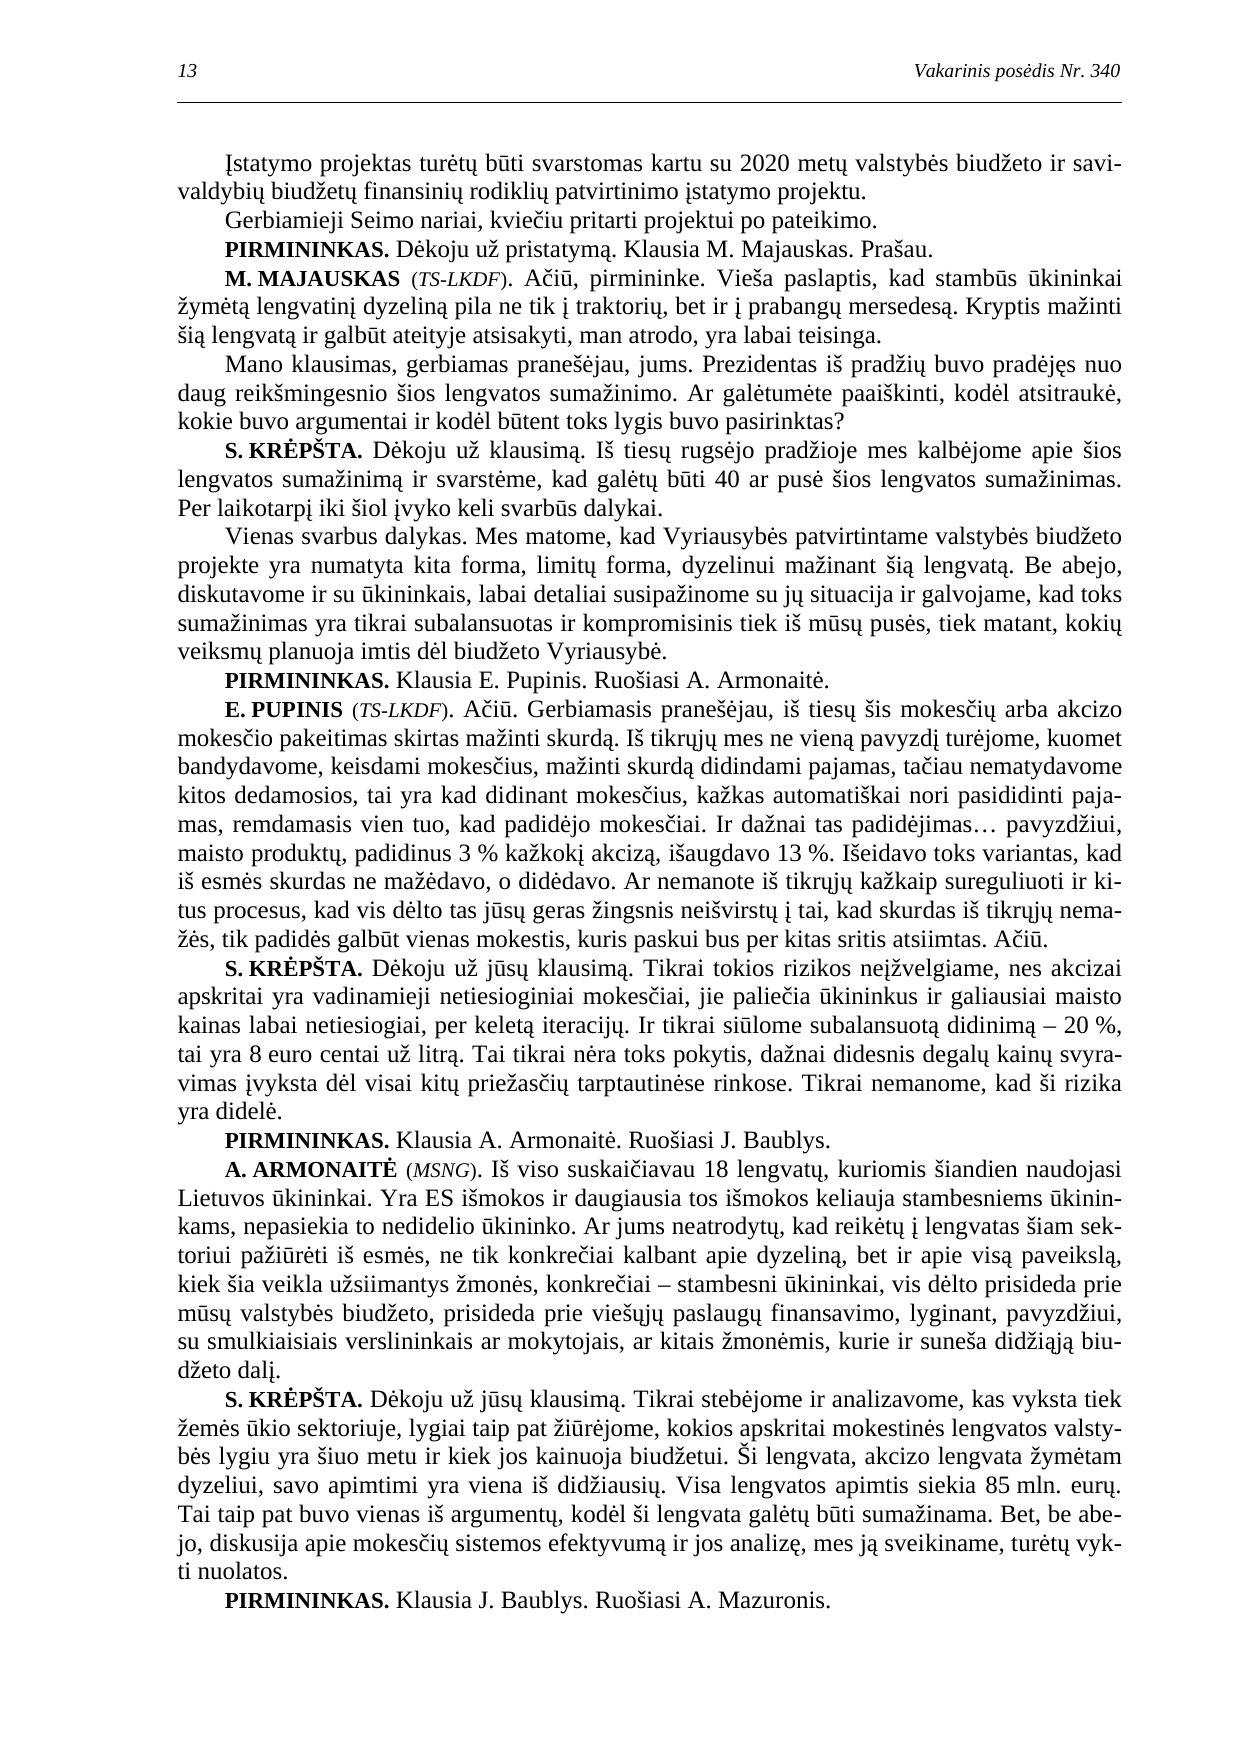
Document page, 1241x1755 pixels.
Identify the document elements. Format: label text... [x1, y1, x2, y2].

text Įsta­ty­mo pro­jek­tas tu­rė­tų bū­ti svars­to­mas kar­tu su 2020 me­tų vals­ty­bės biu­dže­to ir sa­vi­val­dy­bių biu­dže­tų fi­nan­si­nių ro­dik­lių pa­tvir­ti­ni­mo įsta­ty­mo pro­jek­tu. [177, 148, 1122, 205]
text S. KRĖPŠTA. Dė­ko­ju už jū­sų klau­si­mą. Tik­rai to­kios ri­zi­kos ne­įžvel­gia­me, nes ak­ci­zai ap­skri­tai yra va­di­na­mie­ji ne­tie­sio­gi­niai mo­kes­čiai, jie pa­lie­čia ūki­nin­kus ir ga­liau­siai mais­to kai­nas la­bai ne­tie­sio­giai, per ke­le­tą ite­ra­ci­jų. Ir tik­rai siū­lo­me su­ba­lan­suo­tą di­di­ni­mą – 20 %, tai yra 8 eu­ro cen­tai už lit­rą. Tai tik­rai nė­ra toks po­ky­tis, daž­nai di­des­nis de­ga­lų kai­nų svy­ra­vi­mas įvyks­ta dėl vi­sai ki­tų prie­žas­čių tarp­tau­ti­nė­se rin­ko­se. Tik­rai ne­ma­no­me, kad ši ri­zi­ka yra di­de­lė. [177, 953, 1122, 1125]
text PIRMININKAS. Klau­sia A. Ar­mo­nai­tė. Ruo­šia­si J. Baub­lys. [177, 1125, 1122, 1154]
text Ma­no klau­si­mas, ger­bia­mas pra­ne­šė­jau, jums. Pre­zi­den­tas iš pra­džių bu­vo pra­dė­jęs nuo daug reikš­min­ges­nio šios leng­va­tos su­ma­ži­ni­mo. Ar ga­lė­tu­mė­te pa­aiš­kin­ti, ko­dėl at­si­trau­kė, ko­kie bu­vo ar­gu­men­tai ir ko­dėl bū­tent toks ly­gis bu­vo pa­si­rink­tas? [177, 349, 1122, 435]
text M. MAJAUSKAS (TS-LKDF). Ačiū, pir­mi­nin­ke. Vie­ša pa­slap­tis, kad stam­būs ūki­nin­kai žy­mė­tą leng­va­ti­nį dy­ze­li­ną pi­la ne tik į trak­to­rių, bet ir į pra­ban­gų mer­se­de­są. Kryp­tis ma­žin­ti šią leng­va­tą ir gal­būt at­ei­ty­je at­si­sa­ky­ti, man at­ro­do, yra la­bai tei­sin­ga. [177, 263, 1122, 349]
text Vie­nas svar­bus da­ly­kas. Mes ma­to­me, kad Vy­riau­sy­bės pa­tvir­tin­ta­me vals­ty­bės biu­dže­to pro­jek­te yra nu­ma­ty­ta ki­ta for­ma, li­mi­tų for­ma, dy­ze­li­nui ma­ži­nant šią leng­va­tą. Be abe­jo, dis­ku­ta­vo­me ir su ūki­nin­kais, la­bai de­ta­liai su­si­pa­ži­no­me su jų si­tu­a­ci­ja ir gal­vo­ja­me, kad toks su­ma­ži­ni­mas yra tik­rai su­ba­lan­suo­tas ir kom­pro­mi­si­nis tiek iš mū­sų pu­sės, tiek ma­tant, ko­kių veiks­mų pla­nuo­ja im­tis dėl biu­dže­to Vy­riau­sy­bė. [177, 521, 1122, 665]
text A. ARMONAITĖ (MSNG). Iš vi­so su­skai­čia­vau 18 leng­va­tų, ku­rio­mis šian­dien nau­do­ja­si Lie­tu­vos ūki­nin­kai. Yra ES iš­mo­kos ir dau­giau­sia tos iš­mo­kos ke­liau­ja stam­bes­niems ūki­nin­kams, ne­pa­sie­kia to ne­di­de­lio ūki­nin­ko. Ar jums ne­at­ro­dy­tų, kad rei­kė­tų į leng­va­tas šiam sek­to­riui pa­žiū­rė­ti iš es­mės, ne tik kon­kre­čiai kal­bant apie dy­ze­li­ną, bet ir apie vi­są pa­veiks­lą, kiek šia veik­la už­si­i­man­tys žmo­nės, kon­kre­čiai – stam­bes­ni ūki­nin­kai, vis dėl­to pri­si­de­da prie mū­sų vals­ty­bės biu­dže­to, pri­si­de­da prie vie­šų­jų pa­slau­gų fi­nan­sa­vi­mo, ly­gi­nant, pa­vyz­džiui, su smul­kiai­siais ver­sli­nin­kais ar mo­ky­to­jais, ar ki­tais žmo­nė­mis, ku­rie ir su­ne­ša di­dži­ą­ją biu­dže­to da­lį. [177, 1154, 1122, 1384]
text Ger­bia­mie­ji Sei­mo na­riai, kvie­čiu pri­tar­ti pro­jek­tui po pa­tei­ki­mo. [177, 205, 1122, 234]
text S. KRĖPŠTA. Dė­ko­ju už klau­si­mą. Iš tie­sų rug­sė­jo pra­džio­je mes kal­bė­jo­me apie šios len­g­va­tos su­ma­ži­ni­mą ir svars­tė­me, kad ga­lė­tų bū­ti 40 ar pu­sė šios leng­va­tos su­ma­ži­ni­mas. Per lai­ko­tar­pį iki šiol įvy­ko ke­li svar­būs da­ly­kai. [177, 435, 1122, 521]
text S. KRĖPŠTA. Dė­ko­ju už jū­sų klau­si­mą. Tik­rai ste­bė­jo­me ir ana­li­za­vo­me, kas vyks­ta tiek že­mės ūkio sek­to­riu­je, ly­giai taip pat žiū­rė­jo­me, ko­kios ap­skri­tai mo­kes­ti­nės leng­va­tos vals­ty­bės ly­giu yra šiuo me­tu ir kiek jos kai­nuo­ja biu­dže­tui. Ši leng­va­ta, ak­ci­zo leng­va­ta žy­mė­tam dy­ze­liui, sa­vo ap­im­ti­mi yra vie­na iš di­džiau­sių. Vi­sa leng­va­tos ap­im­tis sie­kia 85 mln. eu­rų. Tai taip pat bu­vo vie­nas iš ar­gu­men­tų, ko­dėl ši leng­va­ta ga­lė­tų bū­ti su­ma­ži­na­ma. Bet, be abe­jo, dis­ku­si­ja apie mo­kes­čių sis­te­mos efek­ty­vu­mą ir jos ana­li­zę, mes ją svei­ki­na­me, tu­rė­tų vyk­ti nuo­la­tos. [177, 1384, 1122, 1585]
text PIRMININKAS. Klau­sia E. Pu­pi­nis. Ruo­šia­si A. Ar­mo­nai­tė. [177, 665, 1122, 694]
text PIRMININKAS. Klau­sia J. Baub­lys. Ruo­šia­si A. Ma­zu­ro­nis. [177, 1585, 1122, 1614]
text PIRMININKAS. Dė­ko­ju už pri­sta­ty­mą. Klau­sia M. Ma­jaus­kas. Pra­šau. [177, 234, 1122, 263]
text E. PUPINIS (TS-LKDF). Ačiū. Ger­bia­ma­sis pra­ne­šė­jau, iš tie­sų šis mo­kes­čių ar­ba ak­ci­zo mo­kes­čio pa­kei­ti­mas skir­tas ma­žin­ti skur­dą. Iš tik­rų­jų mes ne vie­ną pa­vyz­dį tu­rė­jo­me, kuo­met ban­dy­da­vo­me, keis­da­mi mo­kes­čius, ma­žin­ti skur­dą di­din­da­mi pa­ja­mas, ta­čiau ne­ma­ty­da­vo­me ki­tos de­da­mo­sios, tai yra kad di­di­nant mo­kes­čius, kaž­kas au­to­ma­tiš­kai no­ri pa­si­di­din­ti pa­ja­mas, rem­da­ma­sis vien tuo, kad pa­di­dė­jo mo­kes­čiai. Ir daž­nai tas pa­di­dė­ji­mas… pa­vyz­džiui, mais­to pro­duk­tų, pa­di­di­nus 3 % kaž­ko­kį ak­ci­zą, iš­aug­da­vo 13 %. Iš­ei­da­vo toks va­rian­tas, kad iš es­mės skur­das ne ma­žė­da­vo, o di­dė­da­vo. Ar ne­ma­no­te iš tik­rų­jų kaž­kaip su­re­gu­liuo­ti ir ki­tus pro­ce­sus, kad vis dėl­to tas jū­sų ge­ras žings­nis ne­iš­virs­tų į tai, kad skur­das iš tik­rų­jų ne­ma­žės, tik pa­di­dės gal­būt vie­nas mo­kes­tis, ku­ris pas­kui bus per ki­tas sri­tis at­si­im­tas. Ačiū. [177, 694, 1122, 953]
